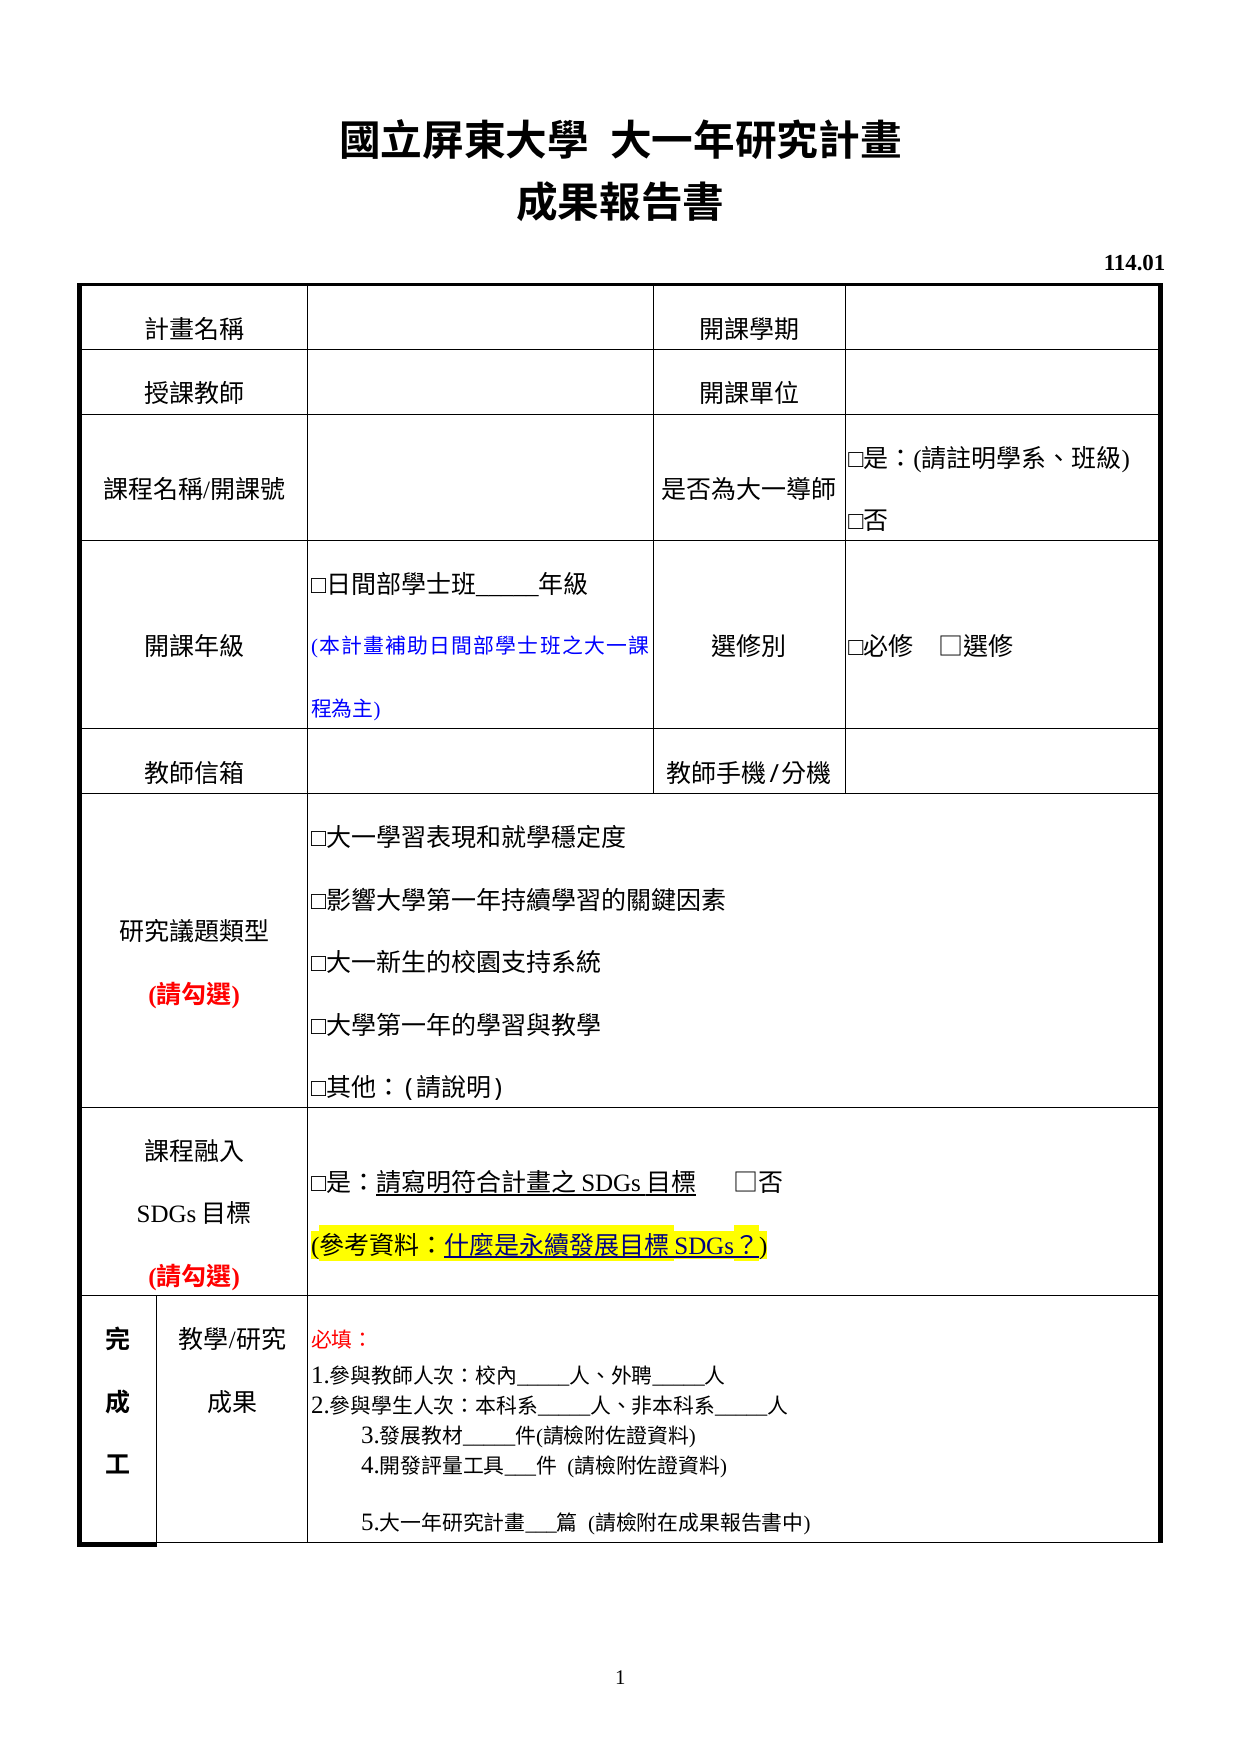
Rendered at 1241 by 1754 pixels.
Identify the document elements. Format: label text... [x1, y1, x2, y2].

table_cell [846, 729, 1158, 793]
table_cell □是：請寫明符合計畫之SDGs目標 □否 (參考資料：什麼是永續發展目標SDGs？) [308, 1108, 1158, 1295]
table_cell 是否為大一導師 [654, 415, 845, 540]
table_cell 教學/研究 成果 [157, 1296, 307, 1542]
table_header 開課學期 [654, 286, 845, 349]
table_cell 開課單位 [654, 350, 845, 414]
table_cell 完 成 工 [82, 1296, 156, 1542]
table_header [308, 286, 653, 349]
table_cell 必填： 參與教師人次：校內_____人、外聘_____人 參與學生人次：本科系_____人、非本科系_____人 發展教材_____件(請檢附佐證資料) 開發評量工具___件 (請檢附佐證資料) 大一年研究計畫___篇 (請檢附在成果報告書中) [308, 1296, 1158, 1542]
table_cell □必修 □選修 [846, 541, 1158, 728]
text 成果報告書 [75, 158, 1165, 221]
table_cell 授課教師 [82, 350, 307, 414]
table_cell [846, 350, 1158, 414]
text 114.01 [75, 221, 1165, 283]
table_cell 選修別 [654, 541, 845, 728]
table_cell 課程名稱/開課號 [82, 415, 307, 540]
table_header [846, 286, 1158, 349]
table_cell 課程融入 SDGs目標 (請勾選) [82, 1108, 307, 1295]
table_cell [308, 415, 653, 540]
table_cell 開課年級 [82, 541, 307, 728]
table_cell □大一學習表現和就學穩定度 □影響大學第一年持續學習的關鍵因素 □大一新生的校園支持系統 □大學第一年的學習與教學 □其他：(請說明) [308, 794, 1158, 1107]
table_cell [308, 350, 653, 414]
table_cell □是：(請註明學系、班級) □否 [846, 415, 1158, 540]
text 國立屏東大學 大一年研究計畫 [75, 96, 1165, 158]
table_cell 研究議題類型 (請勾選) [82, 794, 307, 1107]
table_cell 教師手機/分機 [654, 729, 845, 793]
table_cell 教師信箱 [82, 729, 307, 793]
table_cell □日間部學士班_____年級 (本計畫補助日間部學士班之大一課程為主) [308, 541, 653, 728]
table_header 計畫名稱 [82, 286, 307, 349]
table_cell [308, 729, 653, 793]
